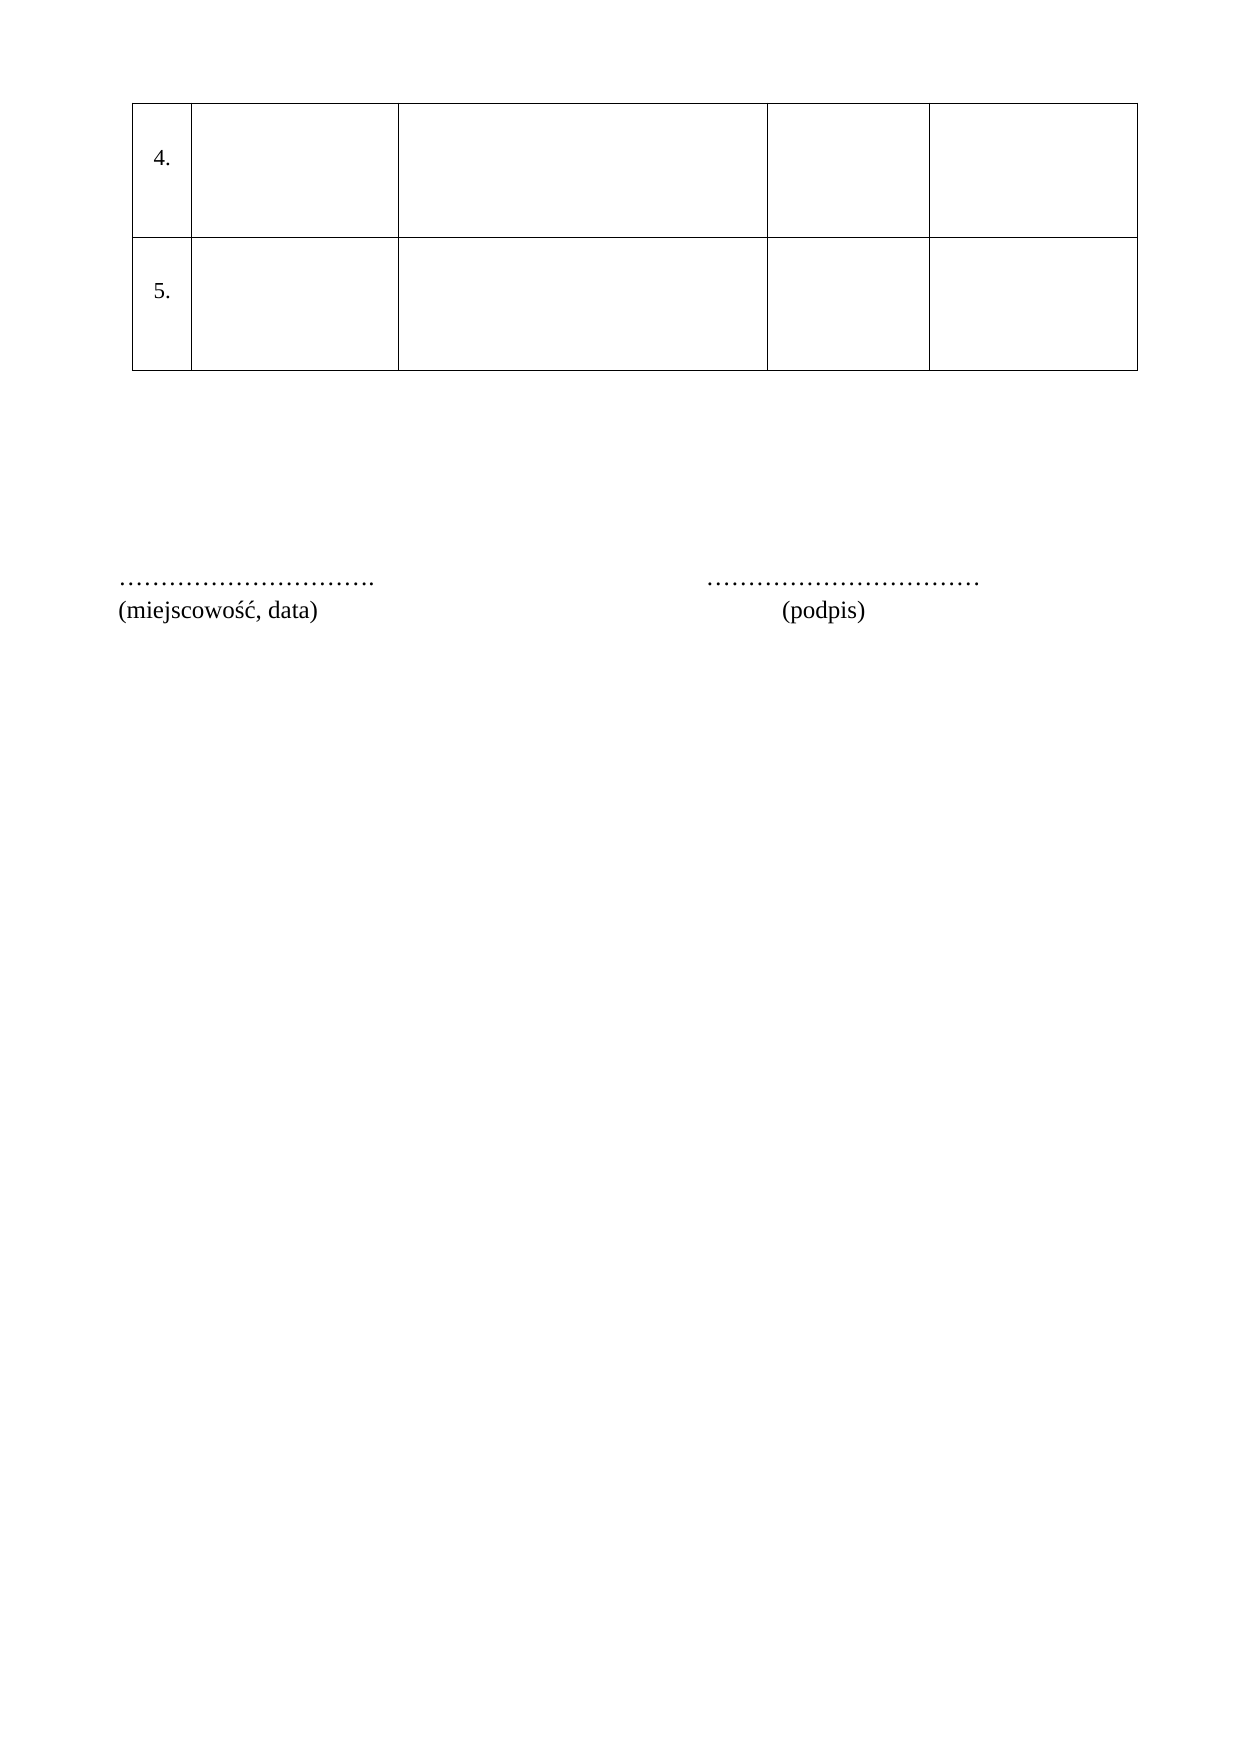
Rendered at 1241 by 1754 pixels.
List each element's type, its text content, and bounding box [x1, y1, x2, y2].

table_cell [768, 238, 929, 370]
table_cell [399, 104, 767, 237]
table_cell [930, 104, 1137, 237]
table_cell [768, 104, 929, 237]
table_cell 5. [133, 238, 191, 370]
table_cell [930, 238, 1137, 370]
table_cell 4. [133, 104, 191, 237]
list (miejscowość, data) (podpis) [118, 595, 1122, 624]
table_cell [192, 238, 398, 370]
table_cell [399, 238, 767, 370]
table_cell [192, 104, 398, 237]
list …………………………. …………………………… [118, 562, 1122, 591]
